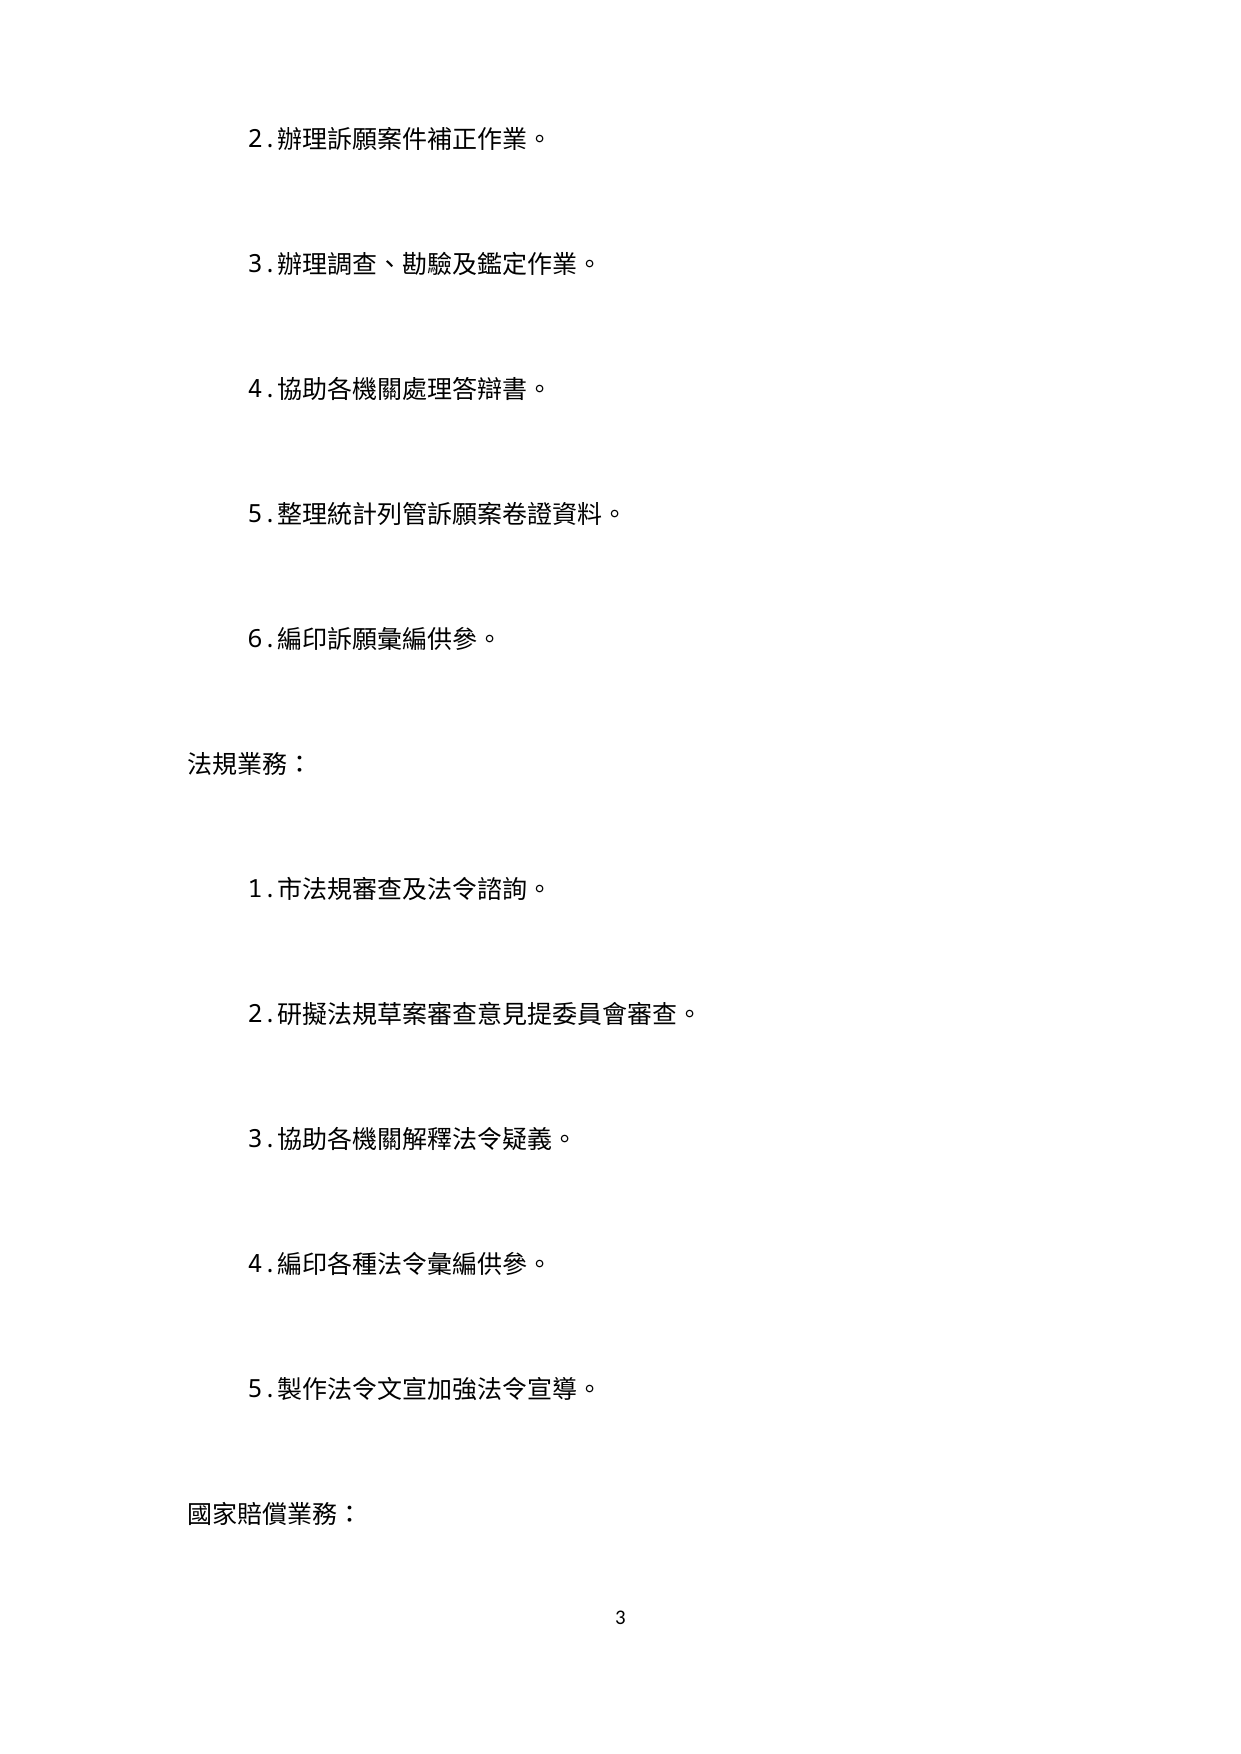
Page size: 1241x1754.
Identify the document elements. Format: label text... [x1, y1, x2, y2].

text 5.製作法令文宣加強法令宣導。 [187, 1346, 1053, 1409]
text 2.辦理訴願案件補正作業。 [187, 96, 1053, 159]
text 4.編印各種法令彙編供參。 [187, 1221, 1053, 1284]
text 3.辦理調查、勘驗及鑑定作業。 [187, 221, 1053, 284]
text 1.市法規審查及法令諮詢。 [187, 846, 1053, 909]
text 國家賠償業務： [187, 1471, 1053, 1534]
text 5.整理統計列管訴願案卷證資料。 [187, 471, 1053, 534]
text 2.研擬法規草案審查意見提委員會審查。 [187, 971, 1053, 1034]
text 4.協助各機關處理答辯書。 [187, 346, 1053, 409]
text 3.協助各機關解釋法令疑義。 [187, 1096, 1053, 1159]
text 6.編印訴願彙編供參。 [187, 596, 1053, 659]
text 法規業務： [187, 721, 1053, 784]
